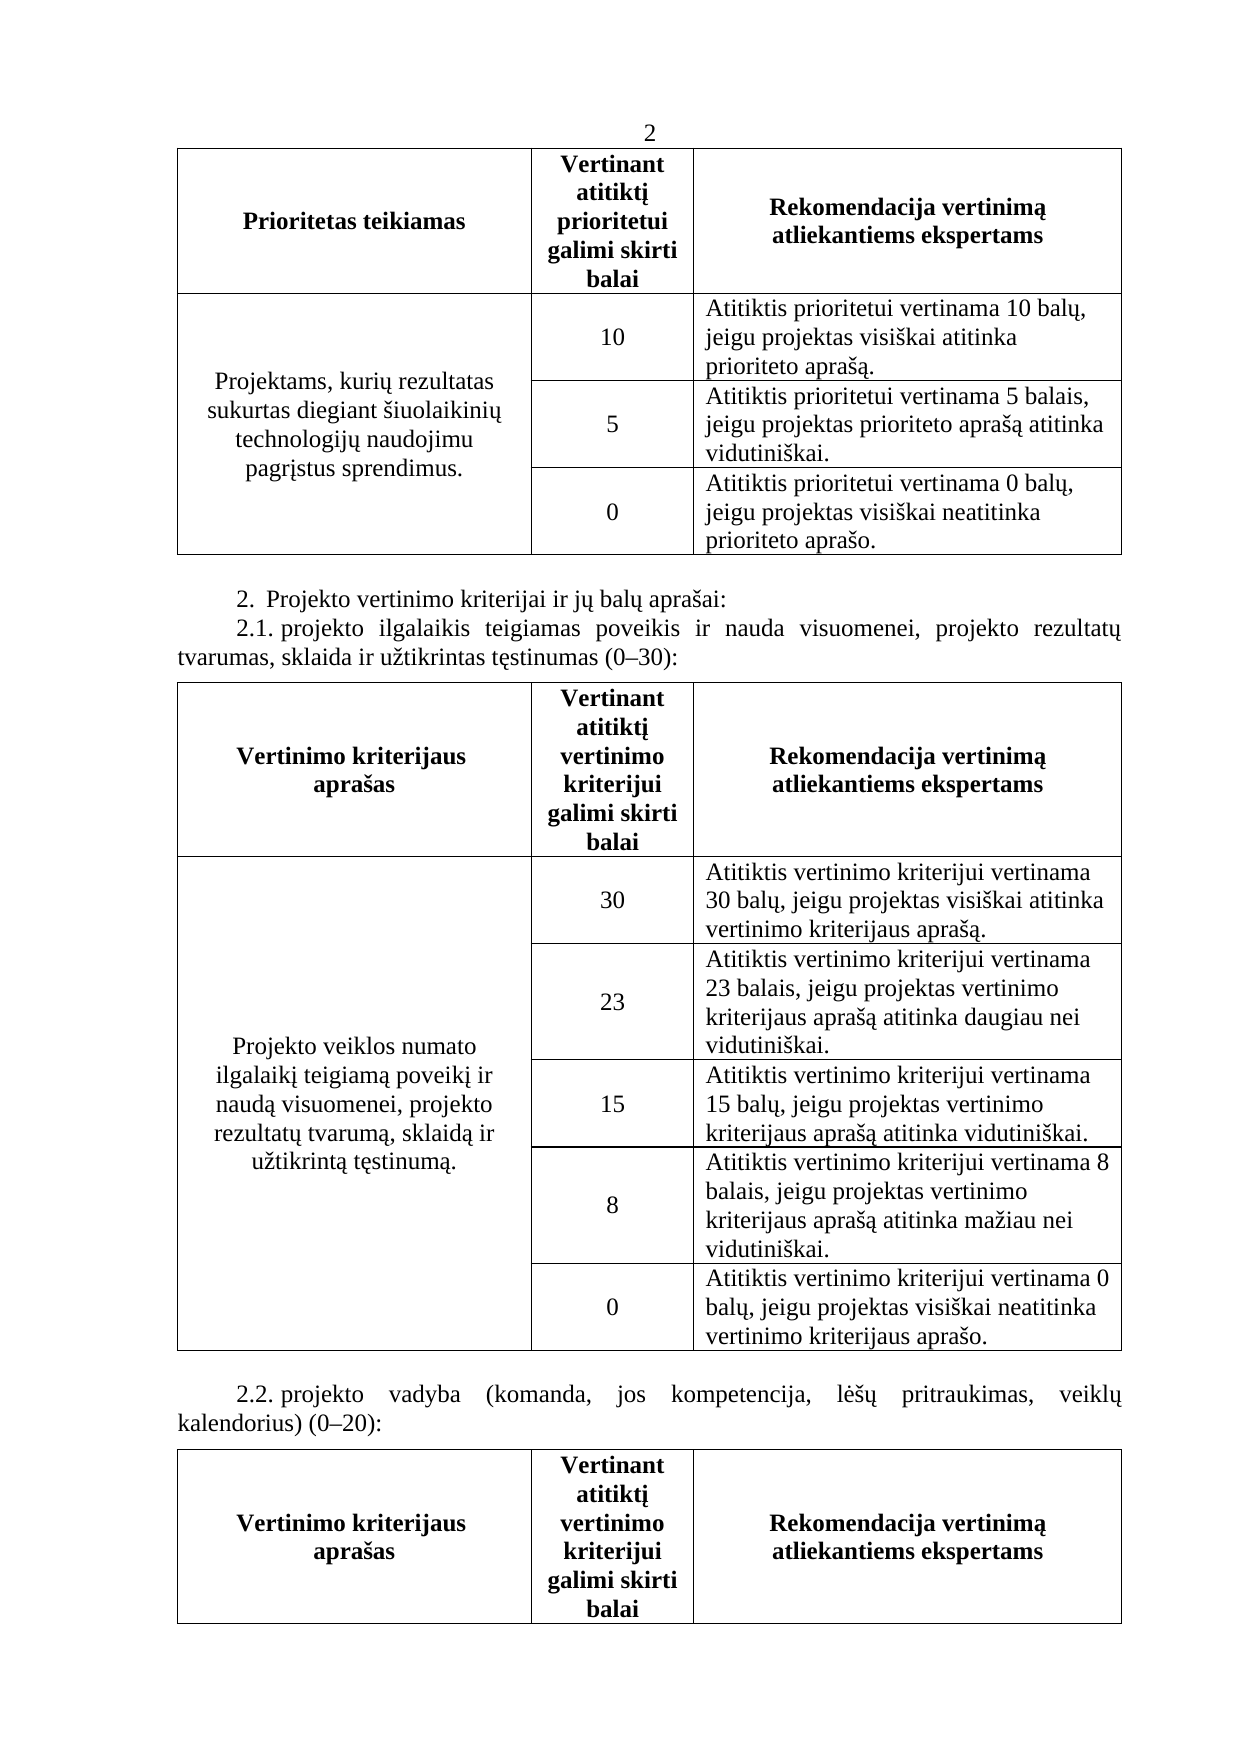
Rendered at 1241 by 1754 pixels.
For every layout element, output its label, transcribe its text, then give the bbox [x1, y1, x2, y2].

table_cell 30 [532, 857, 693, 943]
table_cell Projektams, kurių rezultatas sukurtas diegiant šiuolaikinių technologijų naudojimu pagrįstus sprendimus. [178, 294, 531, 554]
table_cell 8 [532, 1148, 693, 1262]
text 2. Projekto vertinimo kriterijai ir jų balų aprašai: [177, 584, 1122, 613]
table_cell 10 [532, 294, 693, 380]
table_cell Atitiktis prioritetui vertinama 5 balais, jeigu projektas prioriteto aprašą atitinka vidutiniškai. [694, 381, 1121, 467]
text 2.1. projekto ilgalaikis teigiamas poveikis ir nauda visuomenei, projekto rezultatų tvarumas, sklaida ir užtikrintas tęstinumas (0–30): [177, 613, 1122, 670]
table_header Rekomendacija vertinimą atliekantiems ekspertams [694, 1450, 1121, 1623]
table_cell 5 [532, 381, 693, 467]
table_cell 23 [532, 944, 693, 1059]
table_cell 0 [532, 468, 693, 554]
table_header Rekomendacija vertinimą atliekantiems ekspertams [694, 149, 1121, 292]
table_cell 15 [532, 1060, 693, 1146]
table_header Vertinant atitiktį vertinimo kriterijui galimi skirti balai [532, 1450, 693, 1623]
text 2.2. projekto vadyba (komanda, jos kompetencija, lėšų pritraukimas, veiklų kalendorius) (0–20): [177, 1379, 1122, 1437]
table_header Vertinant atitiktį vertinimo kriterijui galimi skirti balai [532, 683, 693, 856]
table_header Rekomendacija vertinimą atliekantiems ekspertams [694, 683, 1121, 856]
table_cell Projekto veiklos numato ilgalaikį teigiamą poveikį ir naudą visuomenei, projekto rezultatų tvarumą, sklaidą ir užtikrintą tęstinumą. [178, 857, 531, 1350]
table_cell Atitiktis vertinimo kriterijui vertinama 15 balų, jeigu projektas vertinimo kriterijaus aprašą atitinka vidutiniškai. [694, 1060, 1121, 1146]
table_header Vertinimo kriterijaus aprašas [178, 1450, 531, 1623]
table_cell Atitiktis vertinimo kriterijui vertinama 30 balų, jeigu projektas visiškai atitinka vertinimo kriterijaus aprašą. [694, 857, 1121, 943]
table_cell Atitiktis prioritetui vertinama 0 balų, jeigu projektas visiškai neatitinka prioriteto aprašo. [694, 468, 1121, 554]
table_cell Atitiktis vertinimo kriterijui vertinama 23 balais, jeigu projektas vertinimo kriterijaus aprašą atitinka daugiau nei vidutiniškai. [694, 944, 1121, 1059]
table_header Vertinant atitiktį prioritetui galimi skirti balai [532, 149, 693, 292]
table_cell Atitiktis prioritetui vertinama 10 balų, jeigu projektas visiškai atitinka prioriteto aprašą. [694, 294, 1121, 380]
table_cell Atitiktis vertinimo kriterijui vertinama 0 balų, jeigu projektas visiškai neatitinka vertinimo kriterijaus aprašo. [694, 1264, 1121, 1350]
table_header Prioritetas teikiamas [178, 149, 531, 292]
table_header Vertinimo kriterijaus aprašas [178, 683, 531, 856]
table_cell Atitiktis vertinimo kriterijui vertinama 8 balais, jeigu projektas vertinimo kriterijaus aprašą atitinka mažiau nei vidutiniškai. [694, 1148, 1121, 1262]
table_cell 0 [532, 1264, 693, 1350]
